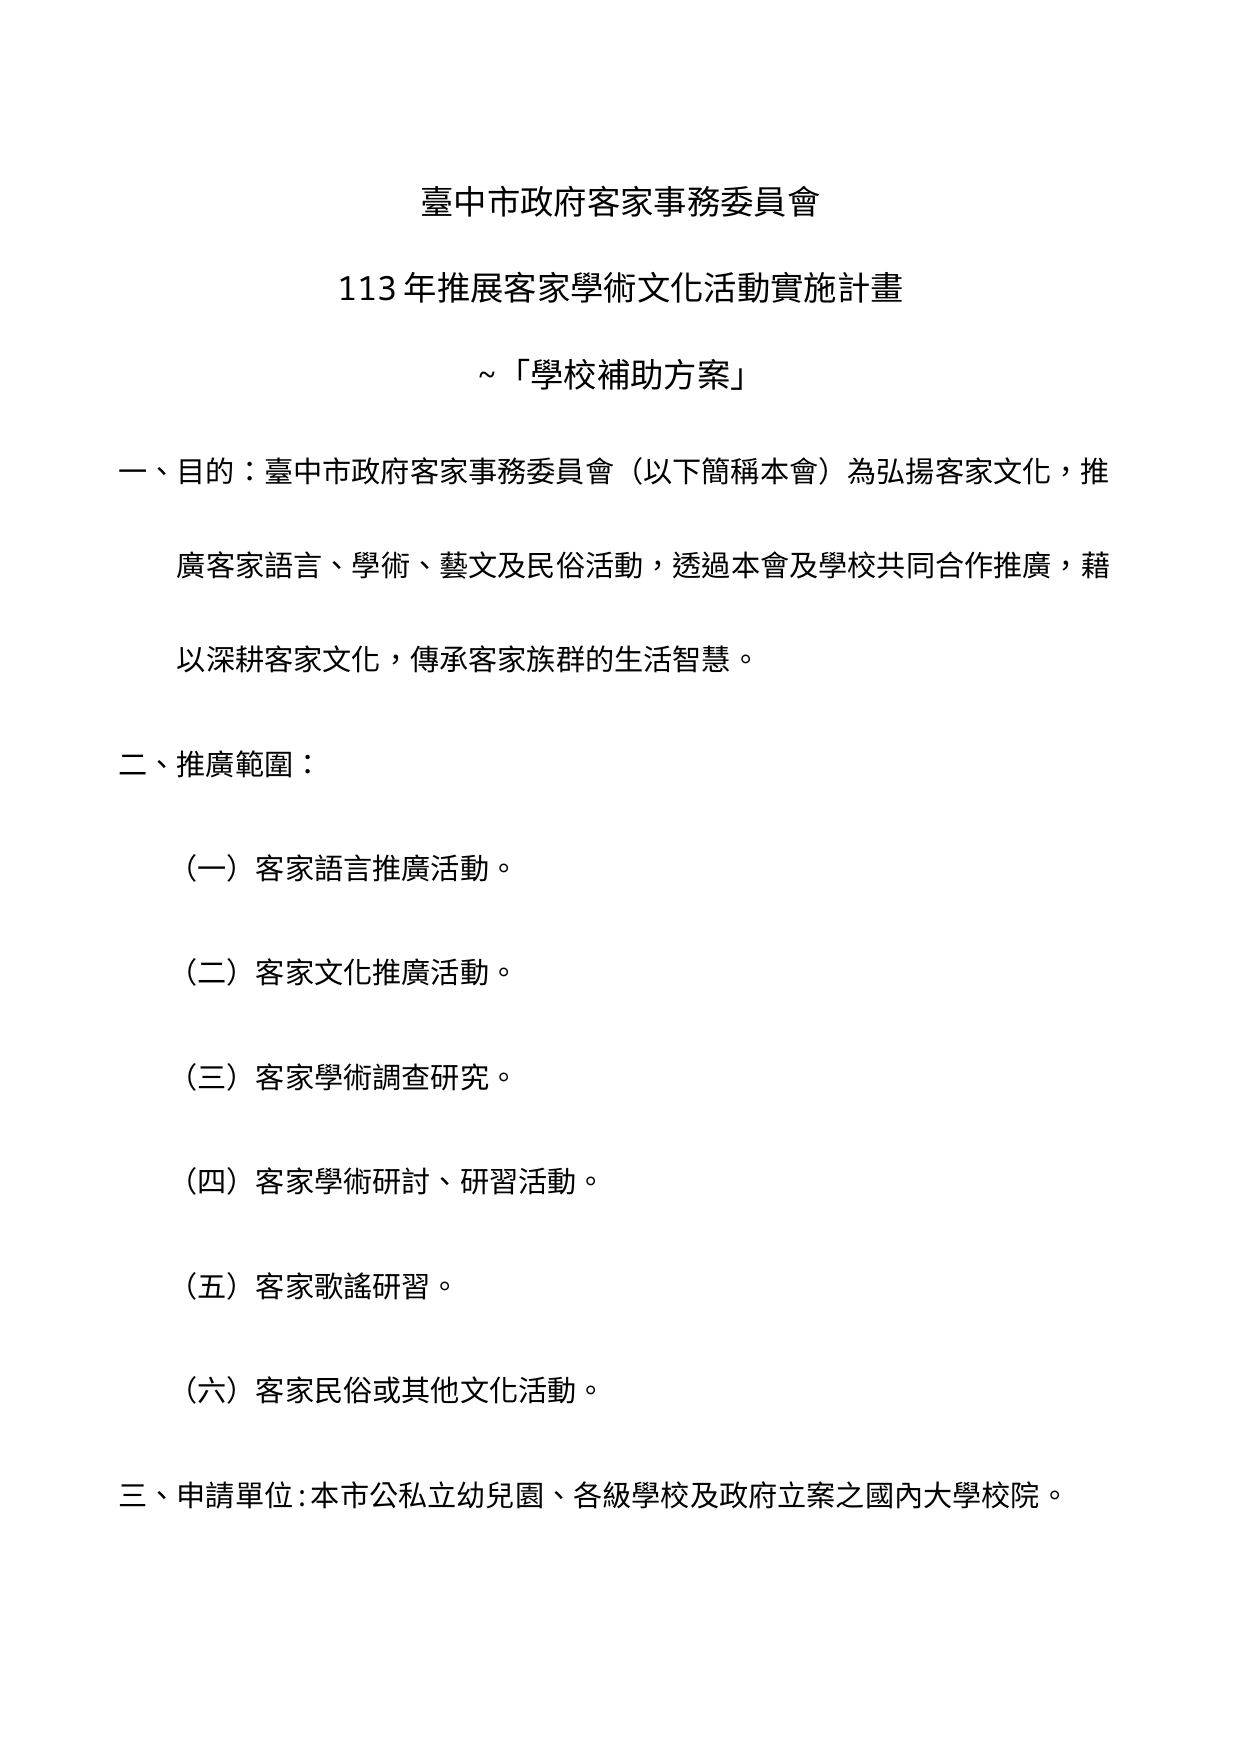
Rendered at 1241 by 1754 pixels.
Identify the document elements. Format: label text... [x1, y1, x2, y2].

text （四）客家學術研討、研習活動。 [168, 1138, 1072, 1201]
text （一）客家語言推廣活動。 [168, 825, 1072, 887]
text 一、目的：臺中市政府客家事務委員會（以下簡稱本會）為弘揚客家文化，推廣客家語言、學術、藝文及民俗活動，透過本會及學校共同合作推廣，藉以深耕客家文化，傳承客家族群的生活智慧。 [118, 428, 1122, 678]
text （二）客家文化推廣活動。 [168, 929, 1072, 992]
text 113年推展客家學術文化活動實施計畫 [118, 245, 1122, 307]
text （六）客家民俗或其他文化活動。 [168, 1347, 1072, 1410]
text 三、申請單位:本市公私立幼兒園、各級學校及政府立案之國內大學校院。 [118, 1452, 1122, 1514]
text （五）客家歌謠研習。 [168, 1243, 1072, 1305]
text 二、推廣範圍： [118, 721, 1122, 783]
text 臺中市政府客家事務委員會 [118, 158, 1122, 221]
text ~「學校補助方案」 [118, 331, 1122, 394]
text （三）客家學術調查研究。 [168, 1034, 1072, 1096]
